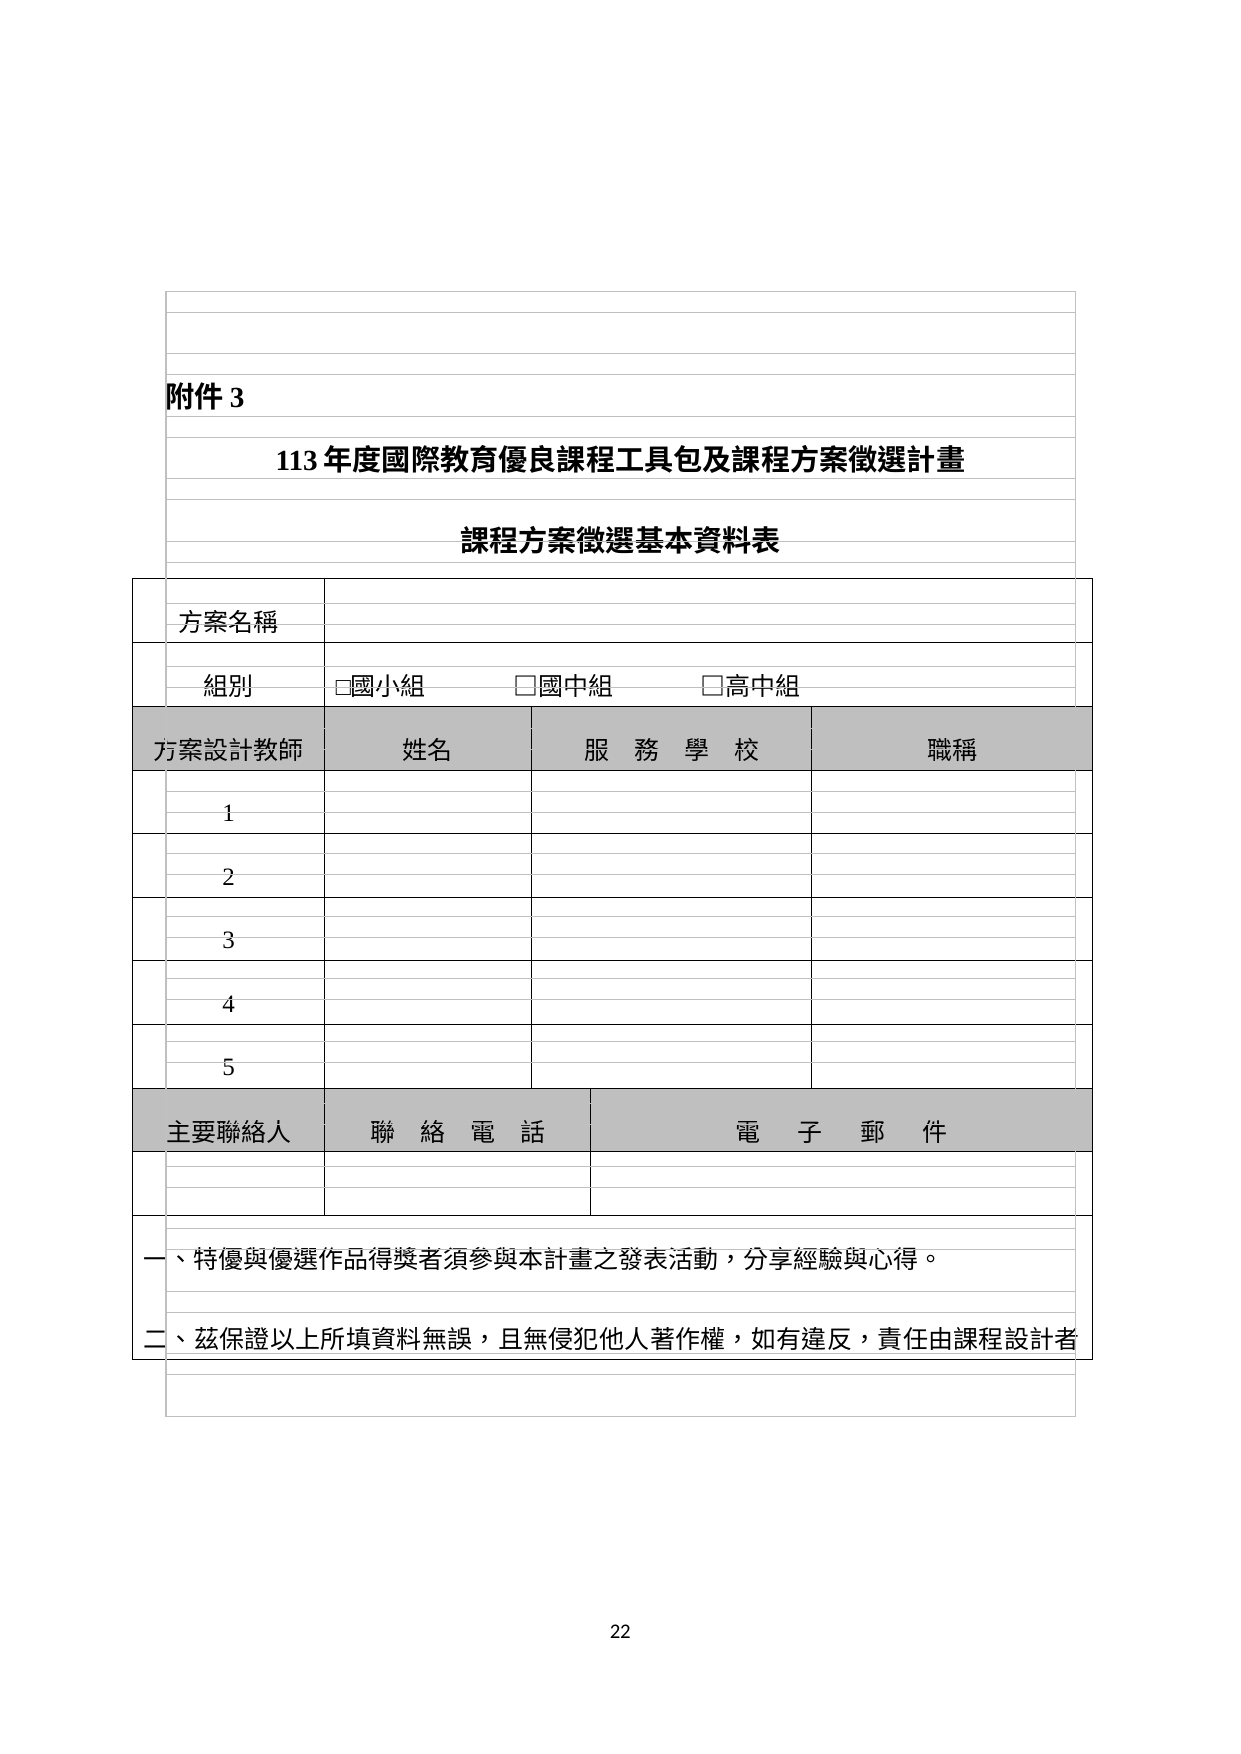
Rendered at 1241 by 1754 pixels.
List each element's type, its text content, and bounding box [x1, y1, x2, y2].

table_cell [325, 1025, 531, 1041]
table_cell [1076, 1025, 1092, 1087]
table_cell 5 [167, 1042, 324, 1062]
table_cell 電 子 郵 件 [591, 1125, 1075, 1151]
table_cell 4 [167, 961, 324, 978]
table_cell 1 [133, 771, 165, 833]
table_cell [532, 792, 811, 812]
table_header [325, 604, 1075, 624]
table_cell □國小組 □國中組 □高中組 [1076, 643, 1092, 706]
table_cell 姓名 [437, 752, 447, 758]
table_cell [325, 813, 531, 833]
table_cell 主要聯絡人 [167, 1125, 324, 1151]
table_cell 服 務 學 校 [532, 729, 811, 749]
table_cell [812, 813, 1075, 833]
table_cell [812, 961, 1075, 978]
table_cell [167, 1167, 324, 1187]
table_cell 3 [167, 938, 324, 960]
table_cell [532, 1042, 811, 1062]
table_cell 2 [167, 834, 324, 853]
table_cell 2 [167, 854, 324, 874]
table_cell [591, 1104, 1075, 1124]
table_cell [812, 771, 1075, 791]
table_cell [1076, 898, 1092, 960]
table_cell [325, 917, 531, 937]
table_cell [532, 917, 811, 937]
table_cell 1 [167, 813, 324, 833]
table_cell [812, 792, 1075, 812]
table_cell [812, 1000, 1075, 1024]
table_cell [325, 854, 531, 874]
table_cell [325, 792, 531, 812]
table_cell [1076, 771, 1092, 833]
table_cell 一、特優與優選作品得獎者須參與本計畫之發表活動，分享經驗與心得。 二、茲保證以上所填資料無誤，且無侵犯他人著作權，如有違反，責任由課程設計者自負。 三、曾經參與過縣市層級舉辦的國際教育教案競賽，請勾選：□是 □否，若勾是，請說明參加之縣市比賽名稱及獲得獎項：＿＿＿＿＿＿＿＿＿＿＿＿＿＿＿＿＿。 全體方案設計者簽名：_____________________________________________________ 日 期：____________________ [167, 1250, 1075, 1291]
table_cell [1076, 1089, 1092, 1151]
text 113年度國際教育優良課程工具包及課程方案徵選計畫 [167, 438, 1075, 478]
table_cell [812, 834, 1075, 853]
table_cell 4 [133, 961, 165, 1024]
table_cell [1076, 1152, 1092, 1214]
table_header [325, 625, 1075, 642]
table_cell [167, 1152, 324, 1166]
table_cell [812, 1063, 1075, 1087]
table_cell 姓名 [325, 729, 531, 749]
table_cell 聯 絡 電 話 [325, 1125, 590, 1151]
table_cell 組別 [167, 688, 324, 706]
table_cell [532, 1000, 811, 1024]
table_cell 方案設計教師 [167, 729, 324, 749]
table_cell 5 [133, 1025, 165, 1087]
table_cell [532, 1063, 811, 1087]
table_cell 2 [167, 875, 324, 897]
table_cell [325, 1167, 590, 1187]
table_cell [167, 1188, 324, 1214]
table_cell [812, 979, 1075, 999]
table_cell [325, 1063, 531, 1087]
table_cell [532, 979, 811, 999]
table_cell [812, 875, 1075, 897]
table_cell 服 務 學 校 [532, 750, 811, 770]
table_cell [325, 1152, 590, 1166]
table_cell 一、特優與優選作品得獎者須參與本計畫之發表活動，分享經驗與心得。 二、茲保證以上所填資料無誤，且無侵犯他人著作權，如有違反，責任由課程設計者自負。 三、曾經參與過縣市層級舉辦的國際教育教案競賽，請勾選：□是 □否，若勾是，請說明參加之縣市比賽名稱及獲得獎項：＿＿＿＿＿＿＿＿＿＿＿＿＿＿＿＿＿。 全體方案設計者簽名：_____________________________________________________ 日 期：____________________ [167, 1292, 1075, 1312]
table_cell 3 [133, 898, 165, 960]
table_cell 方案設計教師 [167, 750, 324, 770]
table_cell [532, 771, 811, 791]
table_header [325, 579, 1075, 603]
table_cell [1076, 834, 1092, 897]
table_cell [325, 771, 531, 791]
table_cell □國小組 □國中組 □高中組 [325, 688, 1075, 706]
table_cell [325, 875, 531, 897]
table_cell [532, 875, 811, 897]
table_cell [532, 898, 811, 916]
table_cell 一、特優與優選作品得獎者須參與本計畫之發表活動，分享經驗與心得。 二、茲保證以上所填資料無誤，且無侵犯他人著作權，如有違反，責任由課程設計者自負。 三、曾經參與過縣市層級舉辦的國際教育教案競賽，請勾選：□是 □否，若勾是，請說明參加之縣市比賽名稱及獲得獎項：＿＿＿＿＿＿＿＿＿＿＿＿＿＿＿＿＿。 全體方案設計者簽名：_____________________________________________________ 日 期：____________________ [167, 1229, 1075, 1249]
table_cell 4 [167, 979, 324, 999]
table_cell [812, 1025, 1075, 1041]
table_cell [325, 834, 531, 853]
table_cell [167, 1104, 324, 1124]
table_cell [325, 1042, 531, 1062]
table_cell 4 [167, 1000, 324, 1024]
table_cell [532, 938, 811, 960]
table_cell 5 [167, 1063, 324, 1087]
table_cell [591, 1089, 1075, 1103]
table_cell [532, 1025, 811, 1041]
table_cell [133, 1152, 165, 1214]
text [167, 354, 1075, 374]
table_cell [812, 898, 1075, 916]
table_cell 職稱 [812, 729, 1075, 749]
table_cell [325, 1089, 590, 1103]
table_cell [325, 961, 531, 978]
table_cell 職稱 [812, 707, 1075, 728]
table_header 方案名稱 [167, 625, 324, 642]
table_cell [812, 1042, 1075, 1062]
table_cell 5 [167, 1025, 324, 1041]
table_cell [812, 854, 1075, 874]
table_cell 一、特優與優選作品得獎者須參與本計畫之發表活動，分享經驗與心得。 二、茲保證以上所填資料無誤，且無侵犯他人著作權，如有違反，責任由課程設計者自負。 三、曾經參與過縣市層級舉辦的國際教育教案競賽，請勾選：□是 □否，若勾是，請說明參加之縣市比賽名稱及獲得獎項：＿＿＿＿＿＿＿＿＿＿＿＿＿＿＿＿＿。 全體方案設計者簽名：_____________________________________________________ 日 期：____________________ [167, 1313, 1075, 1353]
text 課程方案徵選基本資料表 [167, 500, 1075, 541]
table_cell 1 [167, 792, 324, 812]
table_cell 服 務 學 校 [532, 707, 811, 728]
table_cell 姓名 [325, 750, 531, 770]
table_cell 1 [167, 771, 324, 791]
table_cell 方案設計教師 [133, 707, 165, 770]
text 附件3 [167, 375, 1075, 416]
table_cell [532, 813, 811, 833]
table_cell 職稱 [812, 750, 1075, 770]
table_cell [325, 1188, 590, 1214]
table_cell [591, 1152, 1075, 1166]
table_cell □國小組 □國中組 □高中組 [325, 643, 1075, 666]
table_cell 姓名 [325, 707, 531, 728]
table_cell [591, 1188, 1075, 1214]
table_cell 姓名 [435, 742, 443, 748]
table_cell 一、特優與優選作品得獎者須參與本計畫之發表活動，分享經驗與心得。 二、茲保證以上所填資料無誤，且無侵犯他人著作權，如有違反，責任由課程設計者自負。 三、曾經參與過縣市層級舉辦的國際教育教案競賽，請勾選：□是 □否，若勾是，請說明參加之縣市比賽名稱及獲得獎項：＿＿＿＿＿＿＿＿＿＿＿＿＿＿＿＿＿。 全體方案設計者簽名：_____________________________________________________ 日 期：____________________ [167, 1216, 1075, 1228]
table_cell □國小組 □國中組 □高中組 [325, 667, 1075, 687]
table_cell 組別 [133, 643, 165, 706]
table_header 方案名稱 [133, 579, 165, 642]
table_cell [532, 854, 811, 874]
table_cell 方案設計教師 [167, 707, 324, 728]
table_cell [1076, 961, 1092, 1024]
table_cell [167, 1089, 324, 1103]
text [167, 417, 1075, 437]
table_cell 組別 [167, 667, 324, 687]
table_cell [532, 961, 811, 978]
table_cell [812, 938, 1075, 960]
table_cell 組別 [167, 643, 324, 666]
table_cell 2 [133, 834, 165, 897]
table_cell [532, 834, 811, 853]
table_cell 3 [167, 917, 324, 937]
table_header 方案名稱 [167, 604, 324, 624]
table_cell [591, 1167, 1075, 1187]
table_cell 3 [167, 898, 324, 916]
table_header 方案名稱 [167, 579, 324, 603]
table_cell [325, 898, 531, 916]
table_header [1076, 579, 1092, 642]
table_cell [325, 1104, 590, 1124]
table_cell [325, 979, 531, 999]
table_cell [133, 1089, 165, 1151]
table_cell [325, 1000, 531, 1024]
table_cell [325, 938, 531, 960]
text 課程方案徵選基本資料表 [167, 542, 1075, 559]
table_cell 職稱 [1076, 707, 1092, 770]
table_cell [812, 917, 1075, 937]
